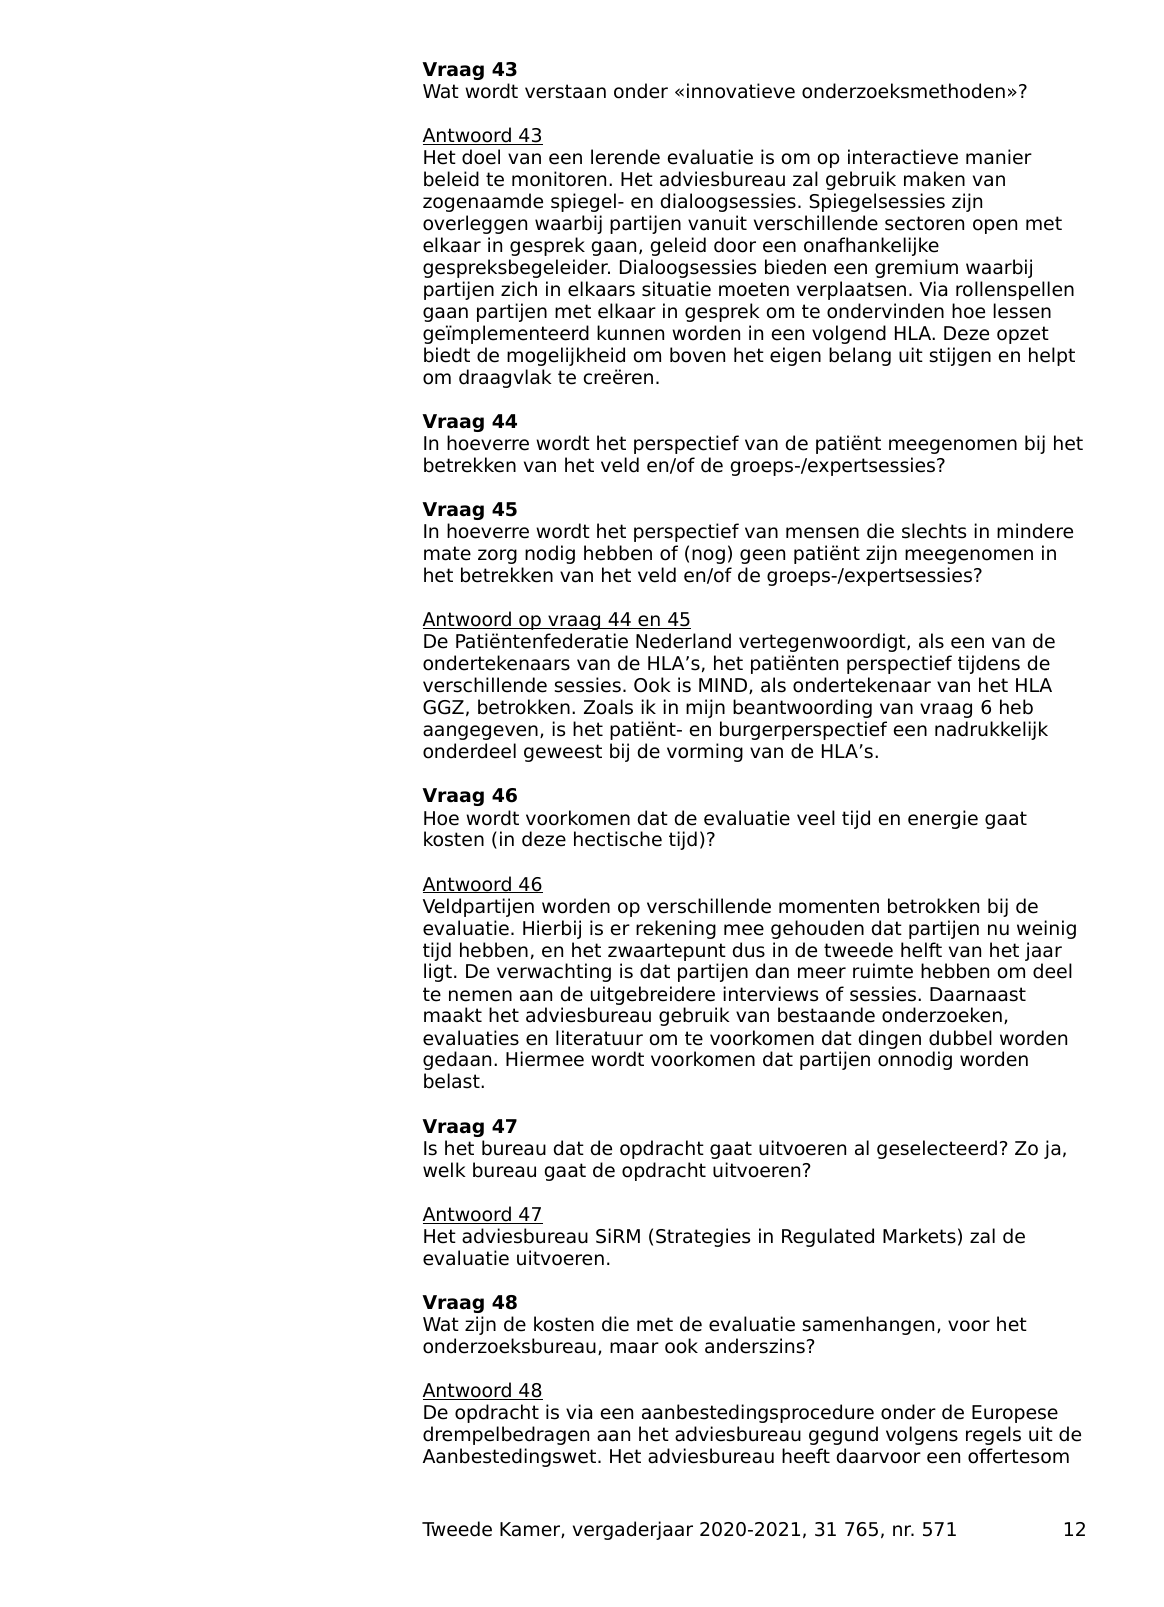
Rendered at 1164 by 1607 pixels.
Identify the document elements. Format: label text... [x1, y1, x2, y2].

subtitle Antwoord op vraag 44 en 45 [422, 609, 1087, 631]
text Veldpartijen worden op verschillende momenten betrokken bij de evaluatie. Hierbij is er rekening mee gehouden dat partijen nu weinig tijd hebben, en het zwaartepunt dus in de tweede helft van het jaar ligt. De verwachting is dat partijen dan meer ruimte hebben om deel te nemen aan de uitgebreidere interviews of sessies. Daarnaast maakt het adviesbureau gebruik van bestaande onderzoeken, evaluaties en literatuur om te voorkomen dat dingen dubbel worden gedaan. Hiermee wordt voorkomen dat partijen onnodig worden belast. [422, 896, 1087, 1093]
text In hoeverre wordt het perspectief van de patiënt meegenomen bij het betrekken van het veld en/of de groeps-/expertsessies? [422, 433, 1087, 477]
subtitle Vraag 44 [422, 411, 1087, 433]
text Het adviesbureau SiRM (Strategies in Regulated Markets) zal de evaluatie uitvoeren. [422, 1226, 1087, 1269]
subtitle Antwoord 48 [422, 1380, 1087, 1402]
subtitle Vraag 46 [422, 785, 1087, 807]
subtitle Antwoord 46 [422, 873, 1087, 896]
text In hoeverre wordt het perspectief van mensen die slechts in mindere mate zorg nodig hebben of (nog) geen patiënt zijn meegenomen in het betrekken van het veld en/of de groeps-/expertsessies? [422, 521, 1087, 587]
text De Patiëntenfederatie Nederland vertegenwoordigt, als een van de ondertekenaars van de HLA’s, het patiënten perspectief tijdens de verschillende sessies. Ook is MIND, als ondertekenaar van het HLA GGZ, betrokken. Zoals ik in mijn beantwoording van vraag 6 heb aangegeven, is het patiënt- en burgerperspectief een nadrukkelijk onderdeel geweest bij de vorming van de HLA’s. [422, 631, 1087, 763]
text De opdracht is via een aanbestedingsprocedure onder de Europese drempelbedragen aan het adviesbureau gegund volgens regels uit de Aanbestedingswet. Het adviesbureau heeft daarvoor een offertesom [422, 1402, 1087, 1468]
text Wat zijn de kosten die met de evaluatie samenhangen, voor het onderzoeksbureau, maar ook anderszins? [422, 1314, 1087, 1358]
text Hoe wordt voorkomen dat de evaluatie veel tijd en energie gaat kosten (in deze hectische tijd)? [422, 807, 1087, 851]
subtitle Vraag 43 [422, 59, 1087, 81]
subtitle Vraag 48 [422, 1292, 1087, 1314]
subtitle Antwoord 47 [422, 1204, 1087, 1226]
subtitle Vraag 47 [422, 1116, 1087, 1137]
subtitle Vraag 45 [422, 499, 1087, 521]
text Wat wordt verstaan onder «innovatieve onderzoeksmethoden»? [422, 81, 1087, 103]
text Is het bureau dat de opdracht gaat uitvoeren al geselecteerd? Zo ja, welk bureau gaat de opdracht uitvoeren? [422, 1137, 1087, 1181]
text Het doel van een lerende evaluatie is om op interactieve manier beleid te monitoren. Het adviesbureau zal gebruik maken van zogenaamde spiegel- en dialoogsessies. Spiegelsessies zijn overleggen waarbij partijen vanuit verschillende sectoren open met elkaar in gesprek gaan, geleid door een onafhankelijke gespreksbegeleider. Dialoogsessies bieden een gremium waarbij partijen zich in elkaars situatie moeten verplaatsen. Via rollenspellen gaan partijen met elkaar in gesprek om te ondervinden hoe lessen geïmplementeerd kunnen worden in een volgend HLA. Deze opzet biedt de mogelijkheid om boven het eigen belang uit stijgen en helpt om draagvlak te creëren. [422, 147, 1087, 389]
subtitle Antwoord 43 [422, 125, 1087, 147]
